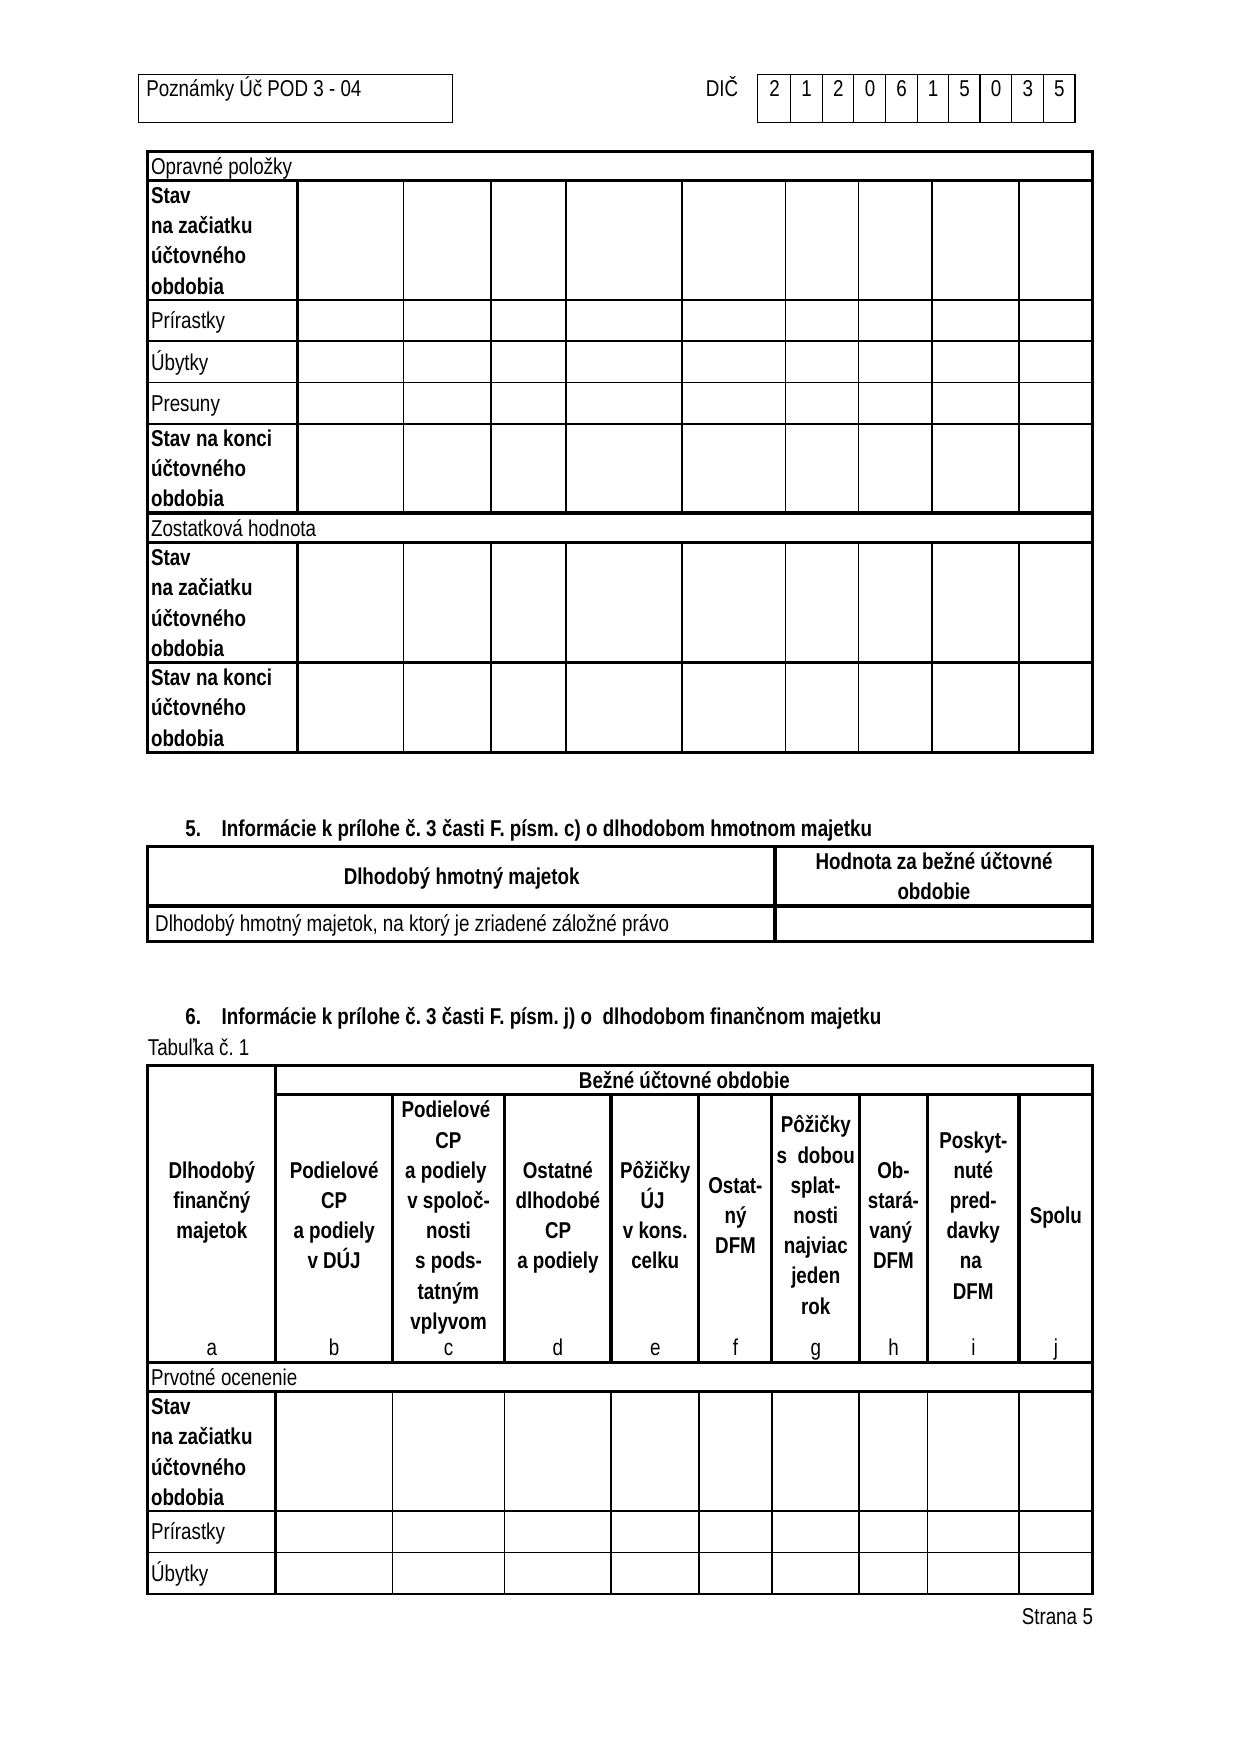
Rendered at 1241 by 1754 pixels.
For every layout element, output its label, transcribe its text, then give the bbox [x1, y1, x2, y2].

table_cell d [506, 1334, 609, 1361]
table_cell [404, 301, 490, 340]
table_cell [683, 182, 785, 299]
table_cell [404, 544, 490, 661]
table_cell [786, 342, 858, 382]
table_cell [933, 383, 1018, 423]
table_cell b [277, 1334, 391, 1361]
table_cell Stav na začiatku účtovného obdobia [149, 182, 296, 299]
table_cell Opravné položky [149, 153, 1091, 179]
table_cell [700, 1553, 771, 1593]
table_cell Stav na konci účtovného obdobia [149, 664, 296, 751]
table_header Dlhodobý hmotný majetok [149, 848, 773, 904]
table_cell [404, 182, 490, 299]
table_cell [277, 1512, 392, 1551]
table_cell [492, 425, 565, 511]
table_cell [492, 544, 565, 661]
table_cell [1020, 342, 1091, 382]
table_cell Poskyt-nuté pred-davky na DFM [929, 1096, 1017, 1334]
table_cell [492, 383, 565, 423]
table_cell [492, 301, 565, 340]
table_cell [492, 182, 565, 299]
table_cell [277, 1553, 392, 1593]
table_cell [567, 301, 681, 340]
table_cell [859, 544, 931, 661]
table_cell [1020, 1512, 1091, 1551]
text Tabuľka č. 1 [148, 1033, 1093, 1060]
table_cell [393, 1512, 504, 1551]
table_cell [933, 342, 1018, 382]
table_header Hodnota za bežné účtovné obdobie [777, 848, 1091, 904]
table_cell Úbytky [149, 1553, 274, 1593]
table_cell f [700, 1334, 770, 1361]
table_cell [860, 1393, 927, 1510]
table_cell [404, 383, 490, 423]
table_cell [299, 342, 403, 382]
table_cell [683, 301, 785, 340]
table_header Bežné účtovné obdobie [277, 1067, 1091, 1093]
table_cell e [613, 1334, 697, 1361]
table_cell [492, 342, 565, 382]
table_cell [683, 383, 785, 423]
table_cell c [394, 1334, 503, 1361]
table_cell [860, 1553, 927, 1593]
table_cell [786, 182, 858, 299]
table_cell [505, 1553, 610, 1593]
table_cell Dlhodobý hmotný majetok, na ktorý je zriadené záložné právo [149, 908, 773, 940]
table_cell Zostatková hodnota [149, 515, 1091, 541]
table_cell h [861, 1334, 926, 1361]
table_cell [299, 664, 403, 751]
table_cell [404, 342, 490, 382]
table_cell [928, 1553, 1018, 1593]
table_cell [1020, 544, 1091, 661]
table_cell i [929, 1334, 1017, 1361]
table_cell [933, 301, 1018, 340]
table_cell Prvotné ocenenie [149, 1364, 1091, 1390]
table_cell [393, 1393, 504, 1510]
table_cell [1020, 425, 1091, 511]
table_cell [505, 1512, 610, 1551]
table_cell [492, 664, 565, 751]
table_cell [933, 544, 1018, 661]
table_cell [612, 1393, 698, 1510]
table_cell [859, 664, 931, 751]
table_cell [786, 301, 858, 340]
table_cell Pôžičky ÚJ v kons. celku [613, 1096, 697, 1334]
table_cell g [773, 1334, 858, 1361]
table_cell [786, 383, 858, 423]
table_cell [786, 544, 858, 661]
title Informácie k prílohe č. 3 časti F. písm. j) o dlhodobom finančnom majetku [185, 1003, 1093, 1030]
table_cell [393, 1553, 504, 1593]
table_cell [567, 383, 681, 423]
table_cell [1020, 383, 1091, 423]
table_cell [933, 182, 1018, 299]
table_cell [700, 1393, 771, 1510]
table_cell [928, 1393, 1018, 1510]
list Informácie k prílohe č. 3 časti F. písm. c) o dlhodobom hmotnom majetku [185, 814, 1093, 841]
table_cell [933, 664, 1018, 751]
table_cell [1020, 301, 1091, 340]
table_header Dlhodobý finančný majetok [149, 1067, 274, 1334]
table_cell [683, 544, 785, 661]
table_cell [1020, 182, 1091, 299]
table_cell [928, 1512, 1018, 1551]
table_cell [612, 1553, 698, 1593]
table_cell [933, 425, 1018, 511]
table_cell [612, 1512, 698, 1551]
table_cell [1020, 1393, 1091, 1510]
table_cell [567, 425, 681, 511]
table_cell Ostatné dlhodobé CP a podiely [506, 1096, 609, 1334]
table_cell [299, 544, 403, 661]
table_cell [777, 908, 1091, 940]
table_cell [683, 425, 785, 511]
table_cell Stav na začiatku účtovného obdobia [149, 1393, 274, 1510]
table_cell [567, 544, 681, 661]
table_cell [773, 1393, 858, 1510]
table_cell [1020, 664, 1091, 751]
table_cell [859, 383, 931, 423]
table_cell [683, 664, 785, 751]
table_cell Ob-stará-vaný DFM [861, 1096, 926, 1334]
table_cell [404, 664, 490, 751]
table_cell [567, 342, 681, 382]
table_cell Stav na konci účtovného obdobia [149, 425, 296, 511]
table_cell Prírastky [149, 1512, 274, 1551]
table_cell [859, 342, 931, 382]
table_cell Pôžičky s dobou splat-nosti najviac jeden rok [773, 1096, 858, 1334]
table_cell [567, 664, 681, 751]
table_cell [277, 1393, 392, 1510]
table_cell [700, 1512, 771, 1551]
table_cell [299, 383, 403, 423]
table_cell Prírastky [149, 301, 296, 340]
table_cell Podielové CP a podiely v spoloč-nosti s pods-tatným vplyvom [394, 1096, 503, 1334]
table_cell Presuny [149, 383, 296, 423]
table_cell a [149, 1334, 274, 1361]
table_cell Ostat-ný DFM [700, 1096, 770, 1334]
table_cell [299, 301, 403, 340]
table_cell [859, 425, 931, 511]
table_cell [859, 301, 931, 340]
table_cell Podielové CP a podiely v DÚJ [277, 1096, 391, 1334]
table_cell [404, 425, 490, 511]
table_cell [773, 1512, 858, 1551]
table_cell [786, 664, 858, 751]
table_cell [567, 182, 681, 299]
table_cell [1020, 1553, 1091, 1593]
table_cell Stav na začiatku účtovného obdobia [149, 544, 296, 661]
table_cell [860, 1512, 927, 1551]
table_cell [505, 1393, 610, 1510]
table_cell [773, 1553, 858, 1593]
table_cell j [1021, 1334, 1091, 1361]
table_cell [786, 425, 858, 511]
table_cell [299, 182, 403, 299]
table_cell Spolu [1021, 1096, 1091, 1334]
table_cell [859, 182, 931, 299]
table_cell [683, 342, 785, 382]
table_cell Úbytky [149, 342, 296, 382]
table_cell [299, 425, 403, 511]
